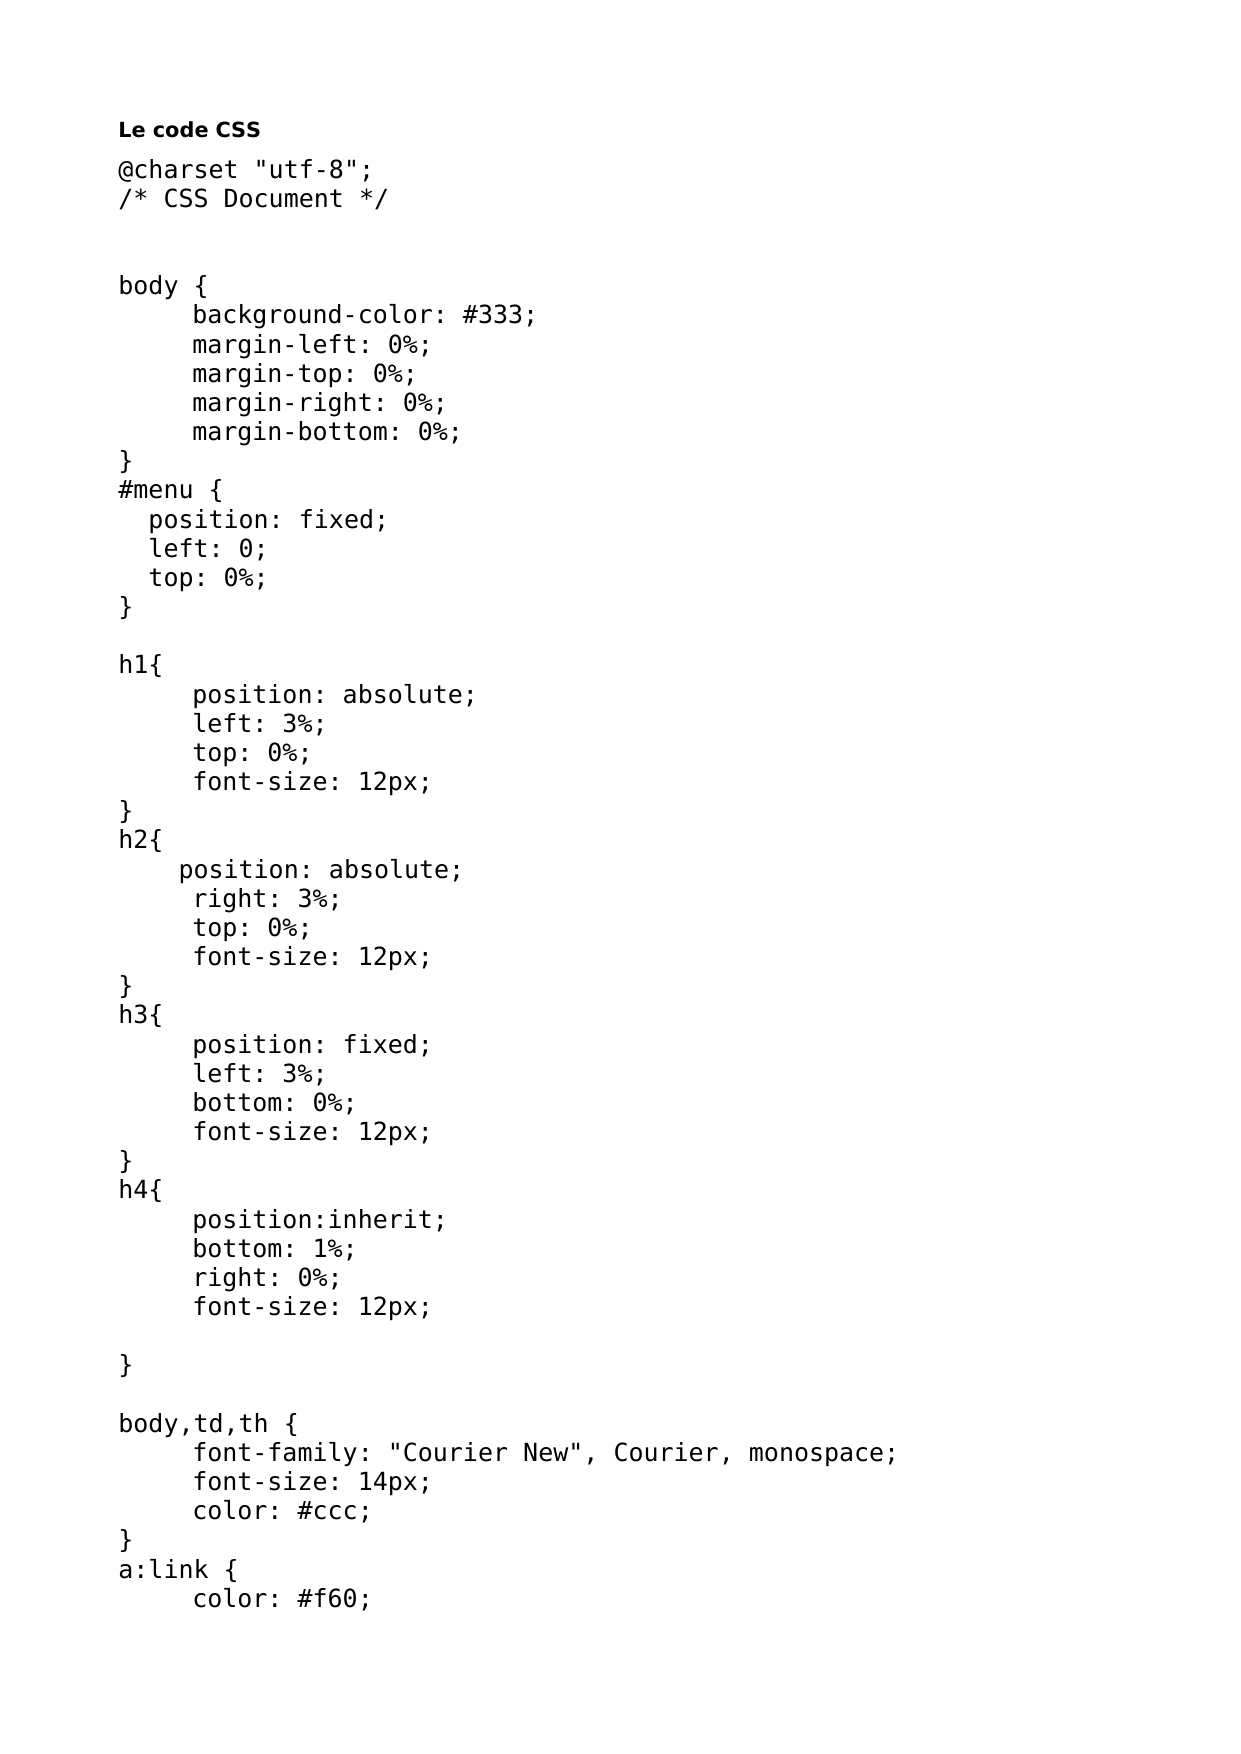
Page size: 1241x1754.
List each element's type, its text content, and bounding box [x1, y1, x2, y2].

subtitle Le code CSS [118, 118, 1122, 142]
text @charset "utf-8"; /* CSS Document */ body { background-color: #333; margin-left: 0%; margin-top: 0%; margin-right: 0%; margin-bottom: 0%; } #menu { position: fixed; left: 0; top: 0%; } h1{ position: absolute; left: 3%; top: 0%; font-size: 12px; } h2{ position: absolute; right: 3%; top: 0%; font-size: 12px; } h3{ position: fixed; left: 3%; bottom: 0%; font-size: 12px; } h4{ position:inherit; bottom: 1%; right: 0%; font-size: 12px; } body,td,th { font-family: "Courier New", Courier, monospace; font-size: 14px; color: #ccc; } a:link { color: #f60; [118, 155, 1122, 1613]
